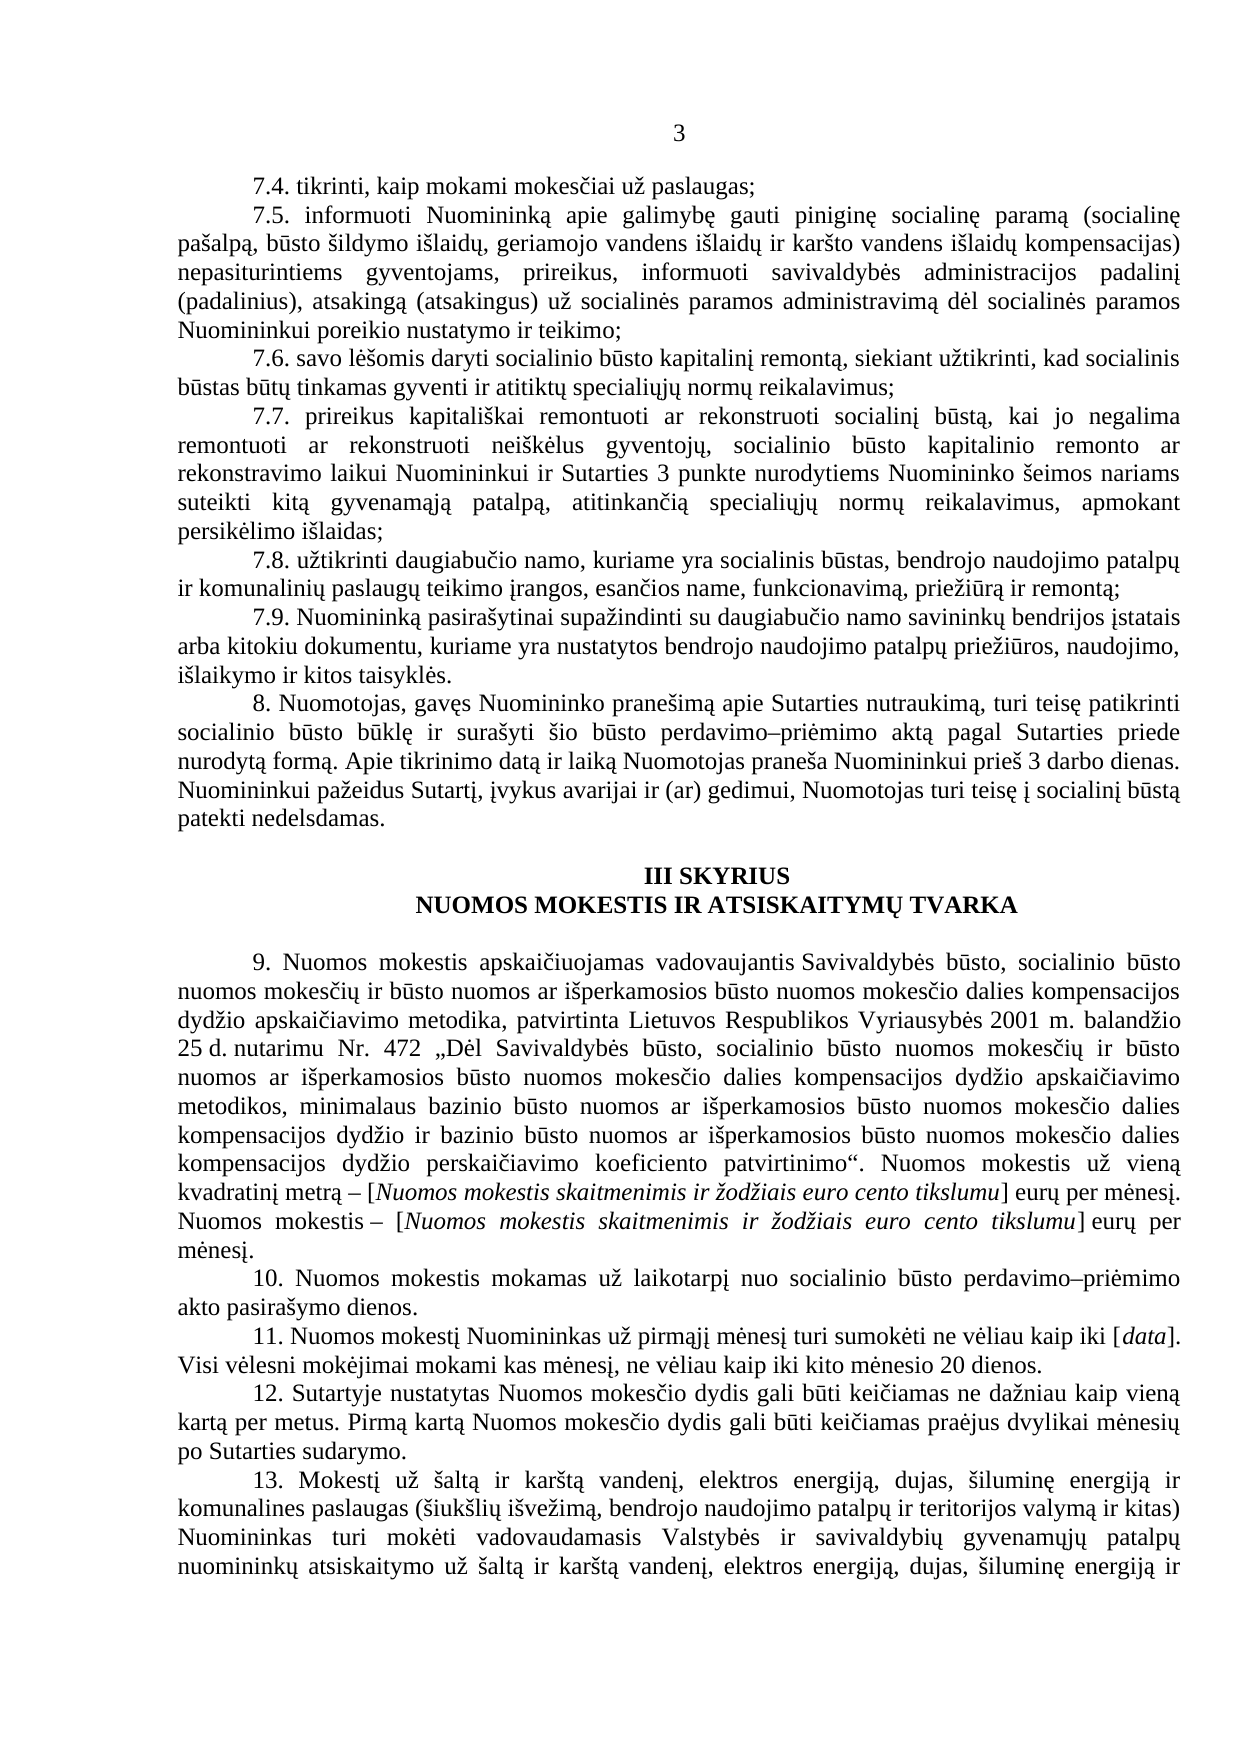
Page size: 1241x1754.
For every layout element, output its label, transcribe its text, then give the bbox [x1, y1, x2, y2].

text 7.9. Nuomininką pasirašytinai supažindinti su daugiabučio namo savininkų bendrijos įstatais arba kitokiu dokumentu, kuriame yra nustatytos bendrojo naudojimo patalpų priežiūros, naudojimo, išlaikymo ir kitos taisyklės. [177, 602, 1181, 688]
text 8. Nuomotojas, gavęs Nuomininko pranešimą apie Sutarties nutraukimą, turi teisę patikrinti socialinio būsto būklę ir surašyti šio būsto perdavimo–priėmimo aktą pagal Sutarties priede nurodytą formą. Apie tikrinimo datą ir laiką Nuomotojas praneša Nuomininkui prieš 3 darbo dienas. Nuomininkui pažeidus Sutartį, įvykus avarijai ir (ar) gedimui, Nuomotojas turi teisę į socialinį būstą patekti nedelsdamas. [177, 688, 1181, 832]
text 11. Nuomos mokestį Nuomininkas už pirmąjį mėnesį turi sumokėti ne vėliau kaip iki [data]. Visi vėlesni mokėjimai mokami kas mėnesį, ne vėliau kaip iki kito mėnesio 20 dienos. [177, 1321, 1181, 1378]
text 7.6. savo lėšomis daryti socialinio būsto kapitalinį remontą, siekiant užtikrinti, kad socialinis būstas būtų tinkamas gyventi ir atitiktų specialiųjų normų reikalavimus; [177, 343, 1181, 401]
text 7.8. užtikrinti daugiabučio namo, kuriame yra socialinis būstas, bendrojo naudojimo patalpų ir komunalinių paslaugų teikimo įrangos, esančios name, funkcionavimą, priežiūrą ir remontą; [177, 545, 1181, 602]
text 7.5. informuoti Nuomininką apie galimybę gauti piniginę socialinę paramą (socialinę pašalpą, būsto šildymo išlaidų, geriamojo vandens išlaidų ir karšto vandens išlaidų kompensacijas) nepasiturintiems gyventojams, prireikus, informuoti savivaldybės administracijos padalinį (padalinius), atsakingą (atsakingus) už socialinės paramos administravimą dėl socialinės paramos Nuomininkui poreikio nustatymo ir teikimo; [177, 200, 1181, 343]
text 10. Nuomos mokestis mokamas už laikotarpį nuo socialinio būsto perdavimo–priėmimo akto pasirašymo dienos. [177, 1263, 1181, 1321]
text III SKYRIUS [177, 861, 1181, 890]
text 12. Sutartyje nustatytas Nuomos mokesčio dydis gali būti keičiamas ne dažniau kaip vieną kartą per metus. Pirmą kartą Nuomos mokesčio dydis gali būti keičiamas praėjus dvylikai mėnesių po Sutarties sudarymo. [177, 1378, 1181, 1465]
text 7.4. tikrinti, kaip mokami mokesčiai už paslaugas; [177, 171, 1181, 200]
text 13. Mokestį už šaltą ir karštą vandenį, elektros energiją, dujas, šiluminę energiją ir komunalines paslaugas (šiukšlių išvežimą, bendrojo naudojimo patalpų ir teritorijos valymą ir kitas) Nuomininkas turi mokėti vadovaudamasis Valstybės ir savivaldybių gyvenamųjų patalpų nuomininkų atsiskaitymo už šaltą ir karštą vandenį, elektros energiją, dujas, šiluminę energiją ir [177, 1465, 1181, 1580]
text NUOMOS MOKESTIS IR ATSISKAITYMŲ TVARKA [177, 890, 1181, 918]
text 7.7. prireikus kapitališkai remontuoti ar rekonstruoti socialinį būstą, kai jo negalima remontuoti ar rekonstruoti neiškėlus gyventojų, socialinio būsto kapitalinio remonto ar rekonstravimo laikui Nuomininkui ir Sutarties 3 punkte nurodytiems Nuomininko šeimos nariams suteikti kitą gyvenamąją patalpą, atitinkančią specialiųjų normų reikalavimus, apmokant persikėlimo išlaidas; [177, 401, 1181, 545]
text 9. Nuomos mokestis apskaičiuojamas vadovaujantis Savivaldybės būsto, socialinio būsto nuomos mokesčių ir būsto nuomos ar išperkamosios būsto nuomos mokesčio dalies kompensacijos dydžio apskaičiavimo metodika, patvirtinta Lietuvos Respublikos Vyriausybės 2001 m. balandžio 25 d. nutarimu Nr. 472 „Dėl Savivaldybės būsto, socialinio būsto nuomos mokesčių ir būsto nuomos ar išperkamosios būsto nuomos mokesčio dalies kompensacijos dydžio apskaičiavimo metodikos, minimalaus bazinio būsto nuomos ar išperkamosios būsto nuomos mokesčio dalies kompensacijos dydžio ir bazinio būsto nuomos ar išperkamosios būsto nuomos mokesčio dalies kompensacijos dydžio perskaičiavimo koeficiento patvirtinimo“. Nuomos mokestis už vieną kvadratinį metrą – [Nuomos mokestis skaitmenimis ir žodžiais euro cento tikslumu] eurų per mėnesį. Nuomos mokestis – [Nuomos mokestis skaitmenimis ir žodžiais euro cento tikslumu] eurų per mėnesį. [177, 947, 1181, 1263]
